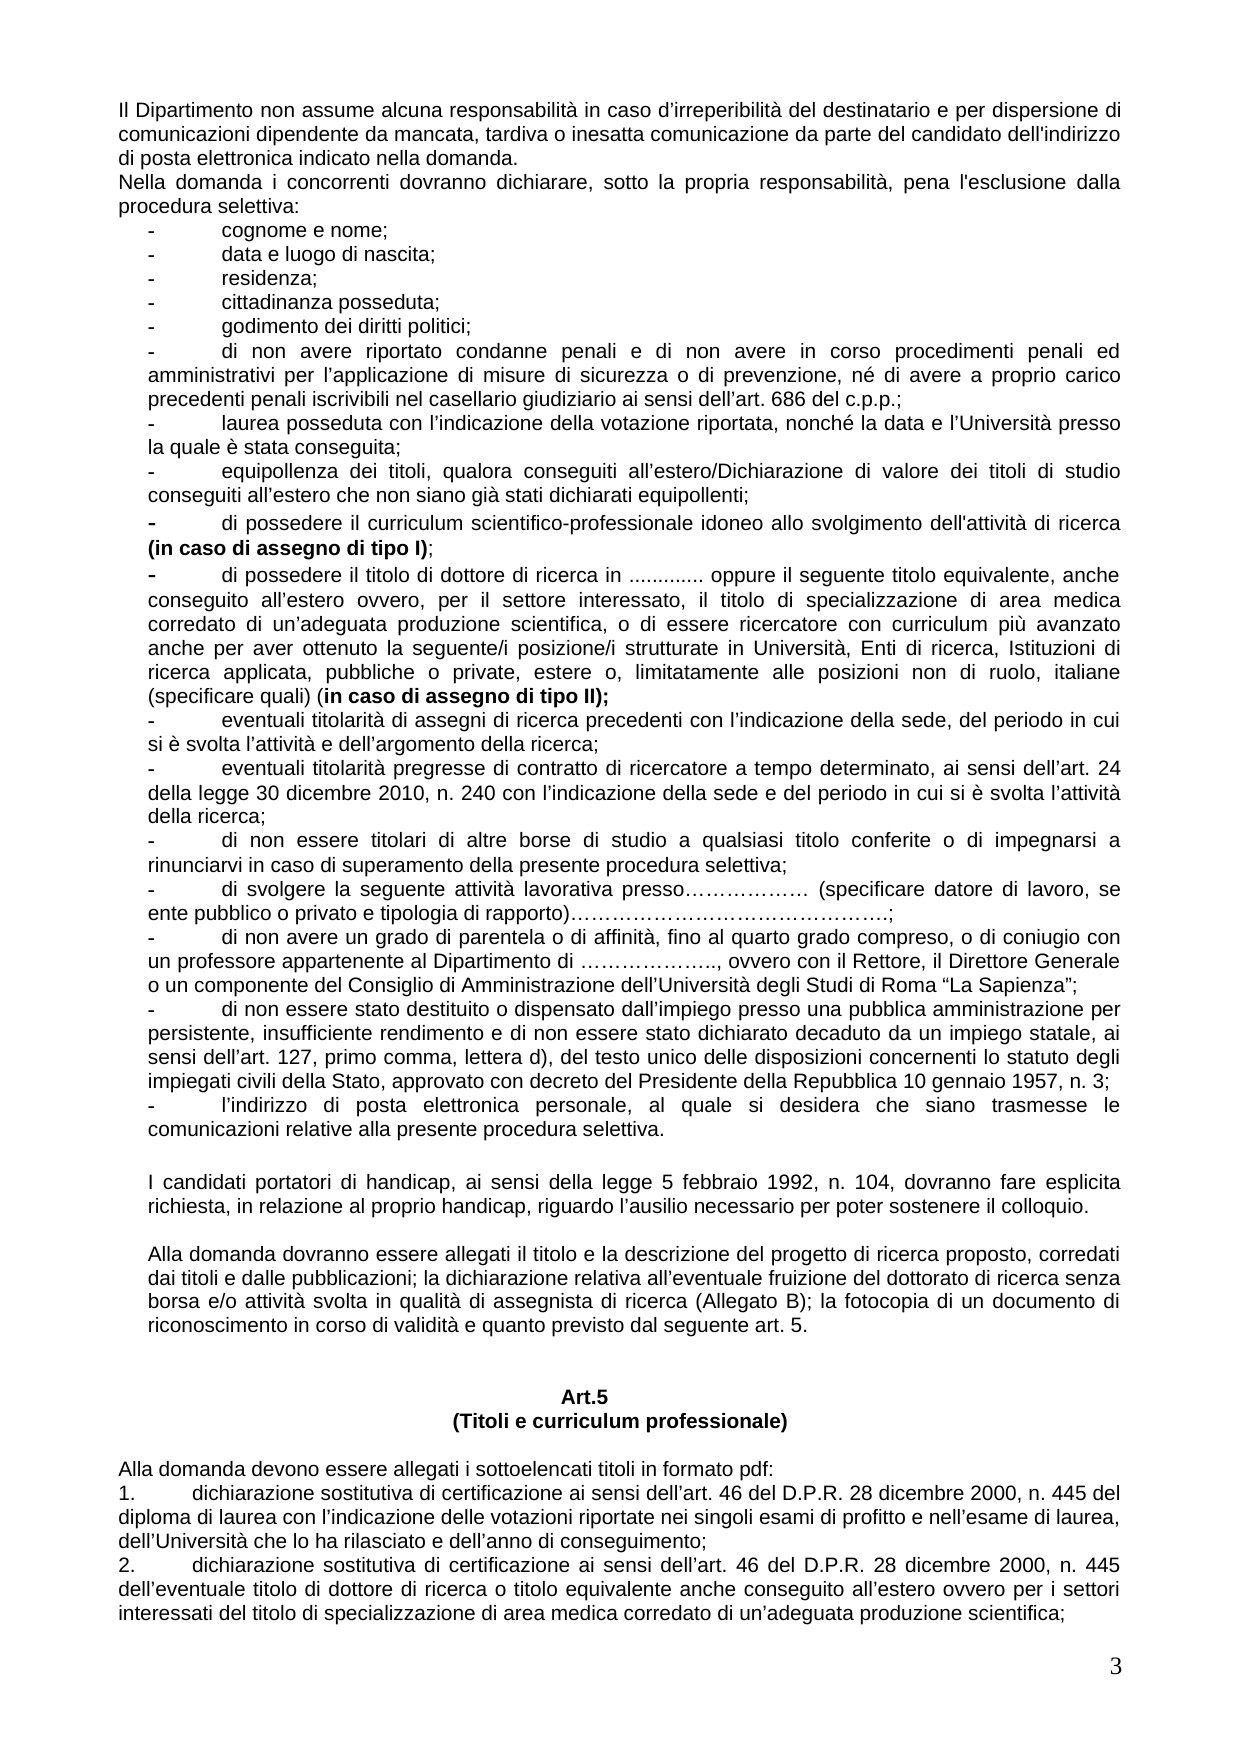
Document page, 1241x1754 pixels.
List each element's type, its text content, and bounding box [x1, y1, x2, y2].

list laurea posseduta con l’indicazione della votazione riportata, nonché la data e l’Università presso la quale è stata conseguita; [148, 411, 1122, 459]
list residenza; [148, 266, 1122, 290]
list di possedere il curriculum scientifico-professionale idoneo allo svolgimento dell'attività di ricerca (in caso di assegno di tipo I); [148, 507, 1122, 559]
list godimento dei diritti politici; [148, 314, 1122, 338]
list di possedere il titolo di dottore di ricerca in ............. oppure il seguente titolo equivalente, anche conseguito all’estero ovvero, per il settore interessato, il titolo di specializzazione di area medica corredato di un’adeguata produzione scientifica, o di essere ricercatore con curriculum più avanzato anche per aver ottenuto la seguente/i posizione/i strutturate in Università, Enti di ricerca, Istituzioni di ricerca applicata, pubbliche o private, estere o, limitatamente alle posizioni non di ruolo, italiane (specificare quali) (in caso di assegno di tipo II); [148, 559, 1122, 708]
list di svolgere la seguente attività lavorativa presso……………… (specificare datore di lavoro, se ente pubblico o privato e tipologia di rapporto)……………………………………….; [148, 876, 1122, 924]
list di non essere stato destituito o dispensato dall’impiego presso una pubblica amministrazione per persistente, insufficiente rendimento e di non essere stato dichiarato decaduto da un impiego statale, ai sensi dell’art. 127, primo comma, lettera d), del testo unico delle disposizioni concernenti lo statuto degli impiegati civili della Stato, approvato con decreto del Presidente della Repubblica 10 gennaio 1957, n. 3; [148, 997, 1122, 1093]
text I candidati portatori di handicap, ai sensi della legge 5 febbraio 1992, n. 104, dovranno fare esplicita richiesta, in relazione al proprio handicap, riguardo l’ausilio necessario per poter sostenere il colloquio. [148, 1169, 1122, 1217]
list di non avere riportato condanne penali e di non avere in corso procedimenti penali ed amministrativi per l’applicazione di misure di sicurezza o di prevenzione, né di avere a proprio carico precedenti penali iscrivibili nel casellario giudiziario ai sensi dell’art. 686 del c.p.p.; [148, 338, 1122, 411]
list cittadinanza posseduta; [148, 290, 1122, 314]
text Art.5 [487, 1385, 1122, 1409]
text Il Dipartimento non assume alcuna responsabilità in caso d’irreperibilità del destinatario e per dispersione di comunicazioni dipendente da mancata, tardiva o inesatta comunicazione da parte del candidato dell'indirizzo di posta elettronica indicato nella domanda. [118, 98, 1122, 170]
text Alla domanda dovranno essere allegati il titolo e la descrizione del progetto di ricerca proposto, corredati dai titoli e dalle pubblicazioni; la dichiarazione relativa all’eventuale fruizione del dottorato di ricerca senza borsa e/o attività svolta in qualità di assegnista di ricerca (Allegato B); la fotocopia di un documento di riconoscimento in corso di validità e quanto previsto dal seguente art. 5. [148, 1241, 1122, 1337]
list eventuali titolarità pregresse di contratto di ricercatore a tempo determinato, ai sensi dell’art. 24 della legge 30 dicembre 2010, n. 240 con l’indicazione della sede e del periodo in cui si è svolta l’attività della ricerca; [148, 756, 1122, 828]
list equipollenza dei titoli, qualora conseguiti all’estero/Dichiarazione di valore dei titoli di studio conseguiti all’estero che non siano già stati dichiarati equipollenti; [148, 459, 1122, 507]
list eventuali titolarità di assegni di ricerca precedenti con l’indicazione della sede, del periodo in cui si è svolta l’attività e dell’argomento della ricerca; [148, 708, 1122, 756]
list cognome e nome; [148, 218, 1122, 242]
text Alla domanda devono essere allegati i sottoelencati titoli in formato pdf: [118, 1457, 1122, 1481]
list l’indirizzo di posta elettronica personale, al quale si desidera che siano trasmesse le comunicazioni relative alla presente procedura selettiva. [148, 1093, 1122, 1141]
list di non essere titolari di altre borse di studio a qualsiasi titolo conferite o di impegnarsi a rinunciarvi in caso di superamento della presente procedura selettiva; [148, 828, 1122, 876]
list di non avere un grado di parentela o di affinità, fino al quarto grado compreso, o di coniugio con un professore appartenente al Dipartimento di ……………….., ovvero con il Rettore, il Direttore Generale o un componente del Consiglio di Amministrazione dell’Università degli Studi di Roma “La Sapienza”; [148, 924, 1122, 997]
text Nella domanda i concorrenti dovranno dichiarare, sotto la propria responsabilità, pena l'esclusione dalla procedura selettiva: [118, 170, 1122, 218]
list data e luogo di nascita; [148, 242, 1122, 266]
text (Titoli e curriculum professionale) [118, 1409, 1122, 1433]
list dichiarazione sostitutiva di certificazione ai sensi dell’art. 46 del D.P.R. 28 dicembre 2000, n. 445 del diploma di laurea con l’indicazione delle votazioni riportate nei singoli esami di profitto e nell’esame di laurea, dell’Università che lo ha rilasciato e dell’anno di conseguimento; [118, 1481, 1122, 1553]
list dichiarazione sostitutiva di certificazione ai sensi dell’art. 46 del D.P.R. 28 dicembre 2000, n. 445 dell’eventuale titolo di dottore di ricerca o titolo equivalente anche conseguito all’estero ovvero per i settori interessati del titolo di specializzazione di area medica corredato di un’adeguata produzione scientifica; [118, 1553, 1122, 1625]
